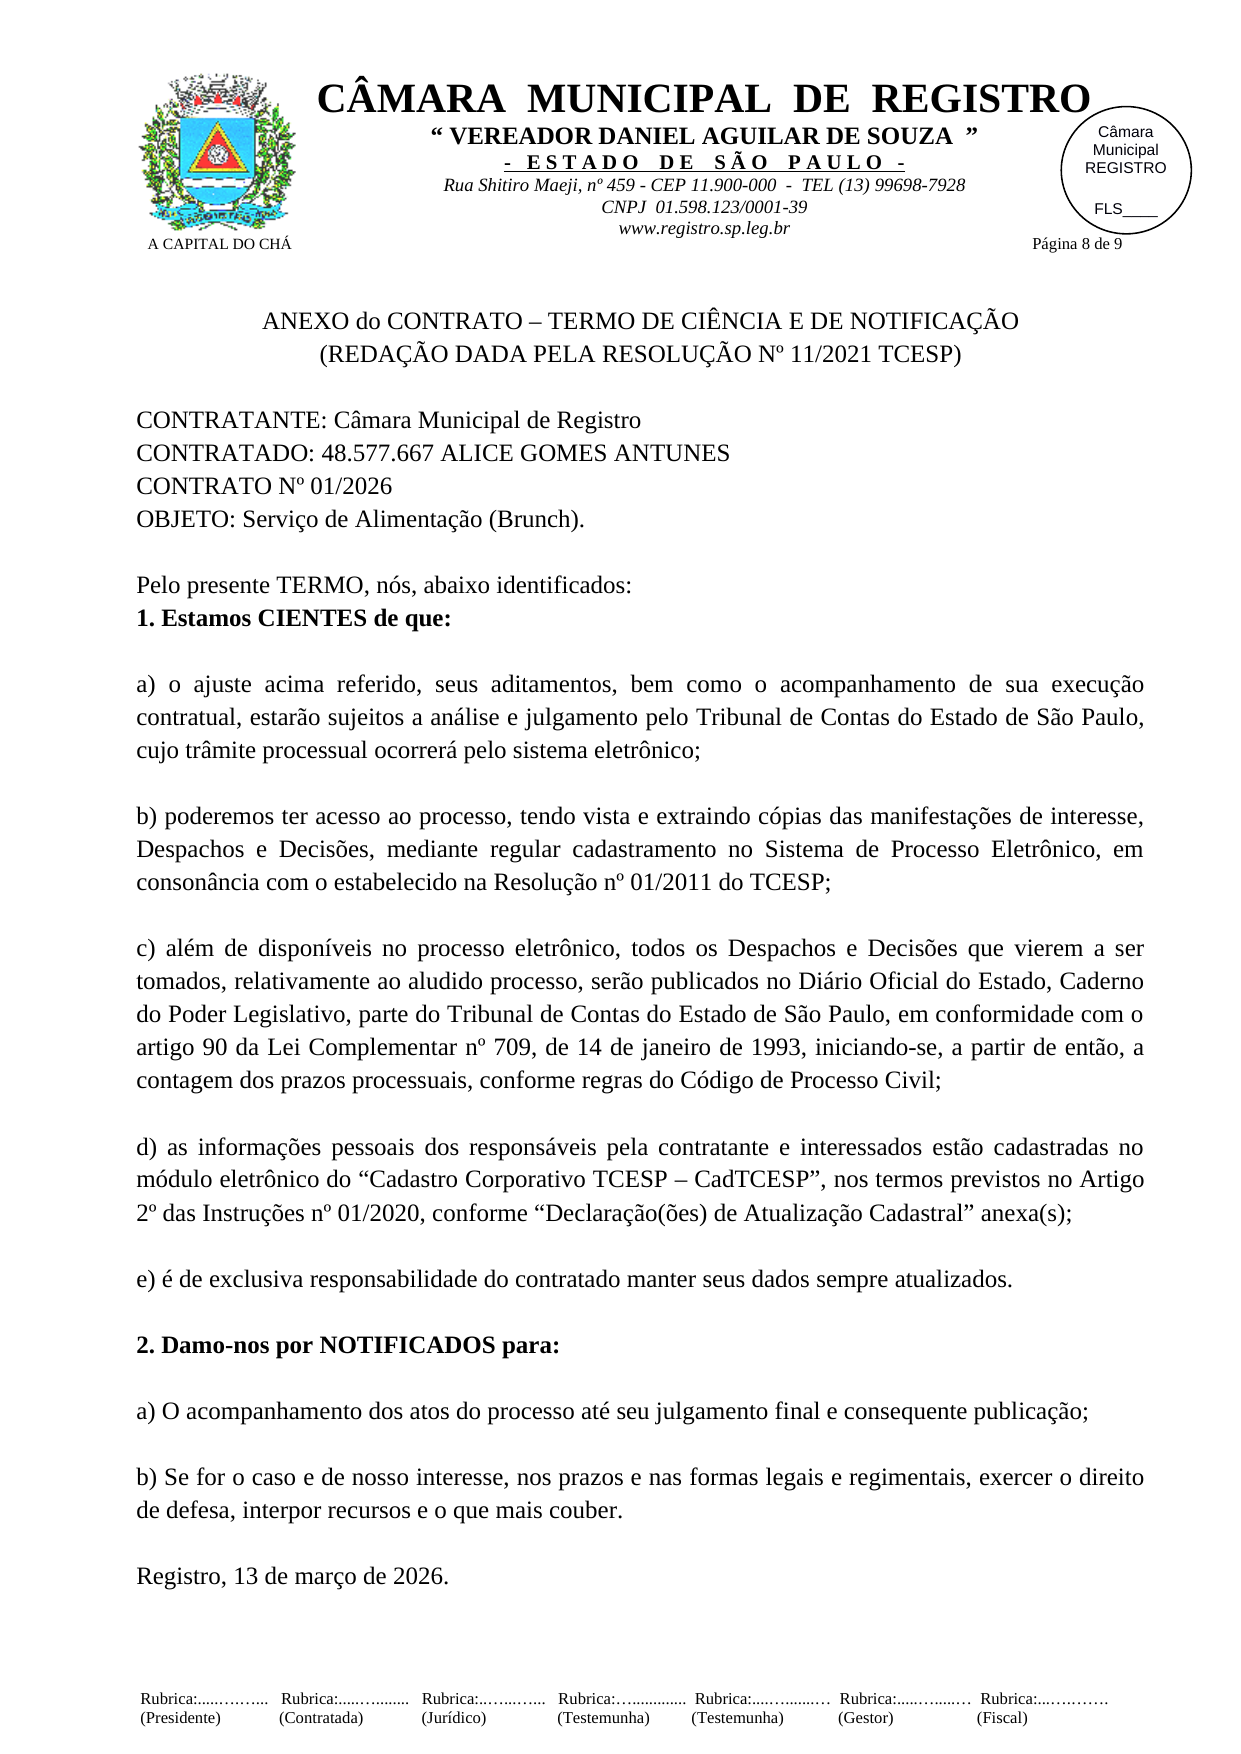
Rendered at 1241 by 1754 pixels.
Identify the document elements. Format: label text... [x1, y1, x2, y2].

text ANEXO do CONTRATO – TERMO DE CIÊNCIA E DE NOTIFICAÇÃO [136, 306, 1145, 335]
text 2. Damo-nos por NOTIFICADOS para: [136, 1330, 1145, 1358]
text b) Se for o caso e de nosso interesse, nos prazos e nas formas legais e regimentais, exercer o direito de defesa, interpor recursos e o que mais couber. [136, 1462, 1145, 1523]
text Pelo presente TERMO, nós, abaixo identificados: [136, 570, 1145, 599]
text a) o ajuste acima referido, seus aditamentos, bem como o acompanhamento de sua execução contratual, estarão sujeitos a análise e julgamento pelo Tribunal de Contas do Estado de São Paulo, cujo trâmite processual ocorrerá pelo sistema eletrônico; [136, 669, 1145, 764]
text c) além de disponíveis no processo eletrônico, todos os Despachos e Decisões que vierem a ser tomados, relativamente ao aludido processo, serão publicados no Diário Oficial do Estado, Caderno do Poder Legislativo, parte do Tribunal de Contas do Estado de São Paulo, em conformidade com o artigo 90 da Lei Complementar nº 709, de 14 de janeiro de 1993, iniciando-se, a partir de então, a contagem dos prazos processuais, conforme regras do Código de Processo Civil; [136, 933, 1145, 1094]
text (REDAÇÃO DADA PELA RESOLUÇÃO Nº 11/2021 TCESP) [136, 339, 1145, 368]
text e) é de exclusiva responsabilidade do contratado manter seus dados sempre atualizados. [136, 1264, 1145, 1292]
text CONTRATANTE: Câmara Municipal de Registro [136, 405, 1145, 434]
text 1. Estamos CIENTES de que: [136, 603, 1145, 632]
text d) as informações pessoais dos responsáveis pela contratante e interessados estão cadastradas no módulo eletrônico do “Cadastro Corporativo TCESP – CadTCESP”, nos termos previstos no Artigo 2º das Instruções nº 01/2020, conforme “Declaração(ões) de Atualização Cadastral” anexa(s); [136, 1132, 1145, 1226]
text a) O acompanhamento dos atos do processo até seu julgamento final e consequente publicação; [136, 1396, 1145, 1424]
text CONTRATADO: 48.577.667 ALICE GOMES ANTUNES [136, 438, 1145, 467]
text Registro, 13 de março de 2026. [136, 1561, 1145, 1589]
text CONTRATO Nº 01/2026 [136, 471, 1145, 500]
text b) poderemos ter acesso ao processo, tendo vista e extraindo cópias das manifestações de interesse, Despachos e Decisões, mediante regular cadastramento no Sistema de Processo Eletrônico, em consonância com o estabelecido na Resolução nº 01/2011 do TCESP; [136, 801, 1145, 896]
text OBJETO: Serviço de Alimentação (Brunch). [136, 504, 1145, 533]
